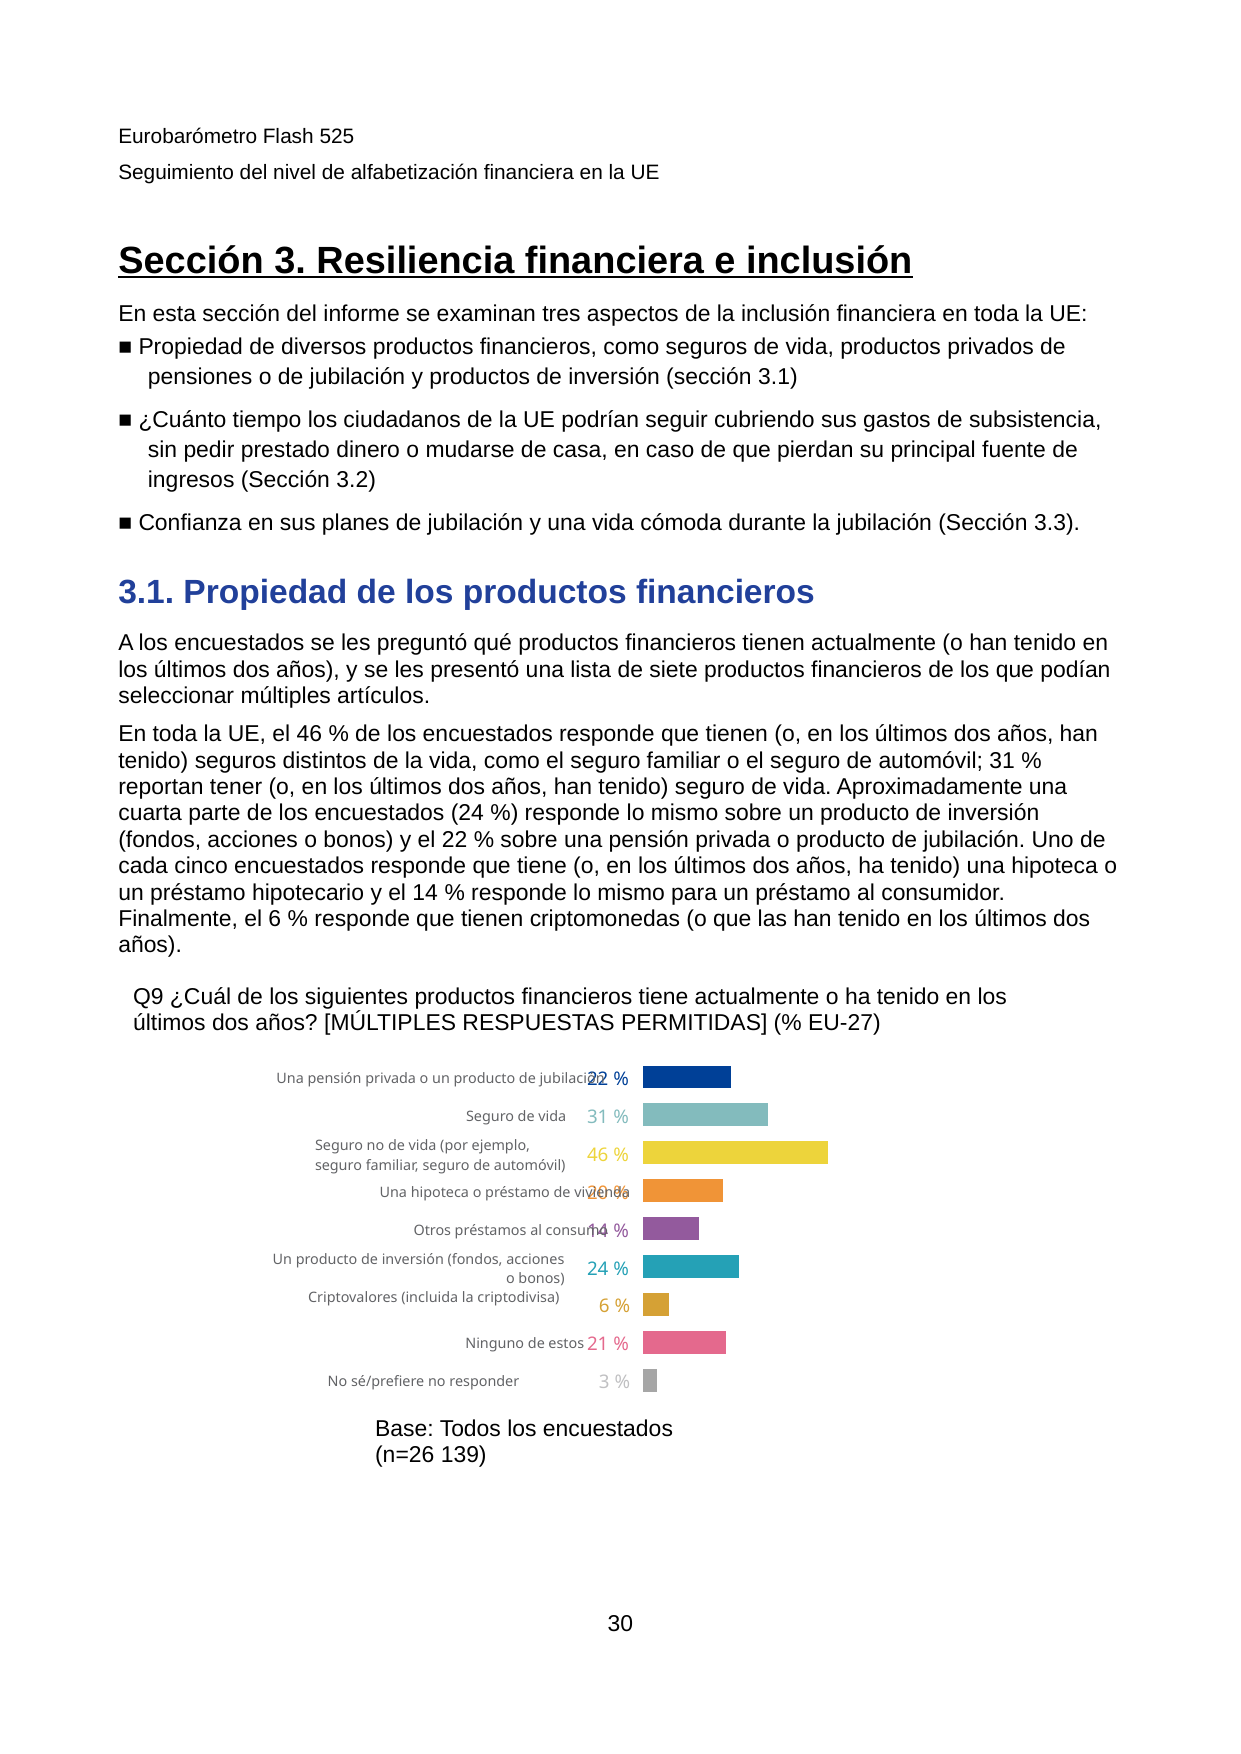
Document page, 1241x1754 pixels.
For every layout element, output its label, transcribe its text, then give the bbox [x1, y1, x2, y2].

text A los encuestados se les preguntó qué productos financieros tienen actualmente (o han tenido en los últimos dos años), y se les presentó una lista de siete productos financieros de los que podían seleccionar múltiples artículos. [118, 629, 1122, 708]
list ■ ¿Cuánto tiempo los ciudadanos de la UE podrían seguir cubriendo sus gastos de subsistencia, sin pedir prestado dinero o mudarse de casa, en caso de que pierdan su principal fuente de ingresos (Sección 3.2) [118, 406, 1122, 492]
list ■ Confianza en sus planes de jubilación y una vida cómoda durante la jubilación (Sección 3.3). [118, 509, 1122, 535]
text En toda la UE, el 46 % de los encuestados responde que tienen (o, en los últimos dos años, han tenido) seguros distintos de la vida, como el seguro familiar o el seguro de automóvil; 31 % reportan tener (o, en los últimos dos años, han tenido) seguro de vida. Aproximadamente una cuarta parte de los encuestados (24 %) responde lo mismo sobre un producto de inversión (fondos, acciones o bonos) y el 22 % sobre una pensión privada o producto de jubilación. Uno de cada cinco encuestados responde que tiene (o, en los últimos dos años, ha tenido) una hipoteca o un préstamo hipotecario y el 14 % responde lo mismo para un préstamo al consumidor. Finalmente, el 6 % responde que tienen criptomonedas (o que las han tenido en los últimos dos años). [118, 720, 1122, 957]
text En esta sección del informe se examinan tres aspectos de la inclusión financiera en toda la UE: [118, 300, 1122, 327]
subtitle Sección 3. Resiliencia financiera e inclusión [118, 238, 1122, 282]
list ■ Propiedad de diversos productos financieros, como seguros de vida, productos privados de pensiones o de jubilación y productos de inversión (sección 3.1) [118, 333, 1122, 389]
subtitle 3.1. Propiedad de los productos financieros [118, 572, 1122, 611]
